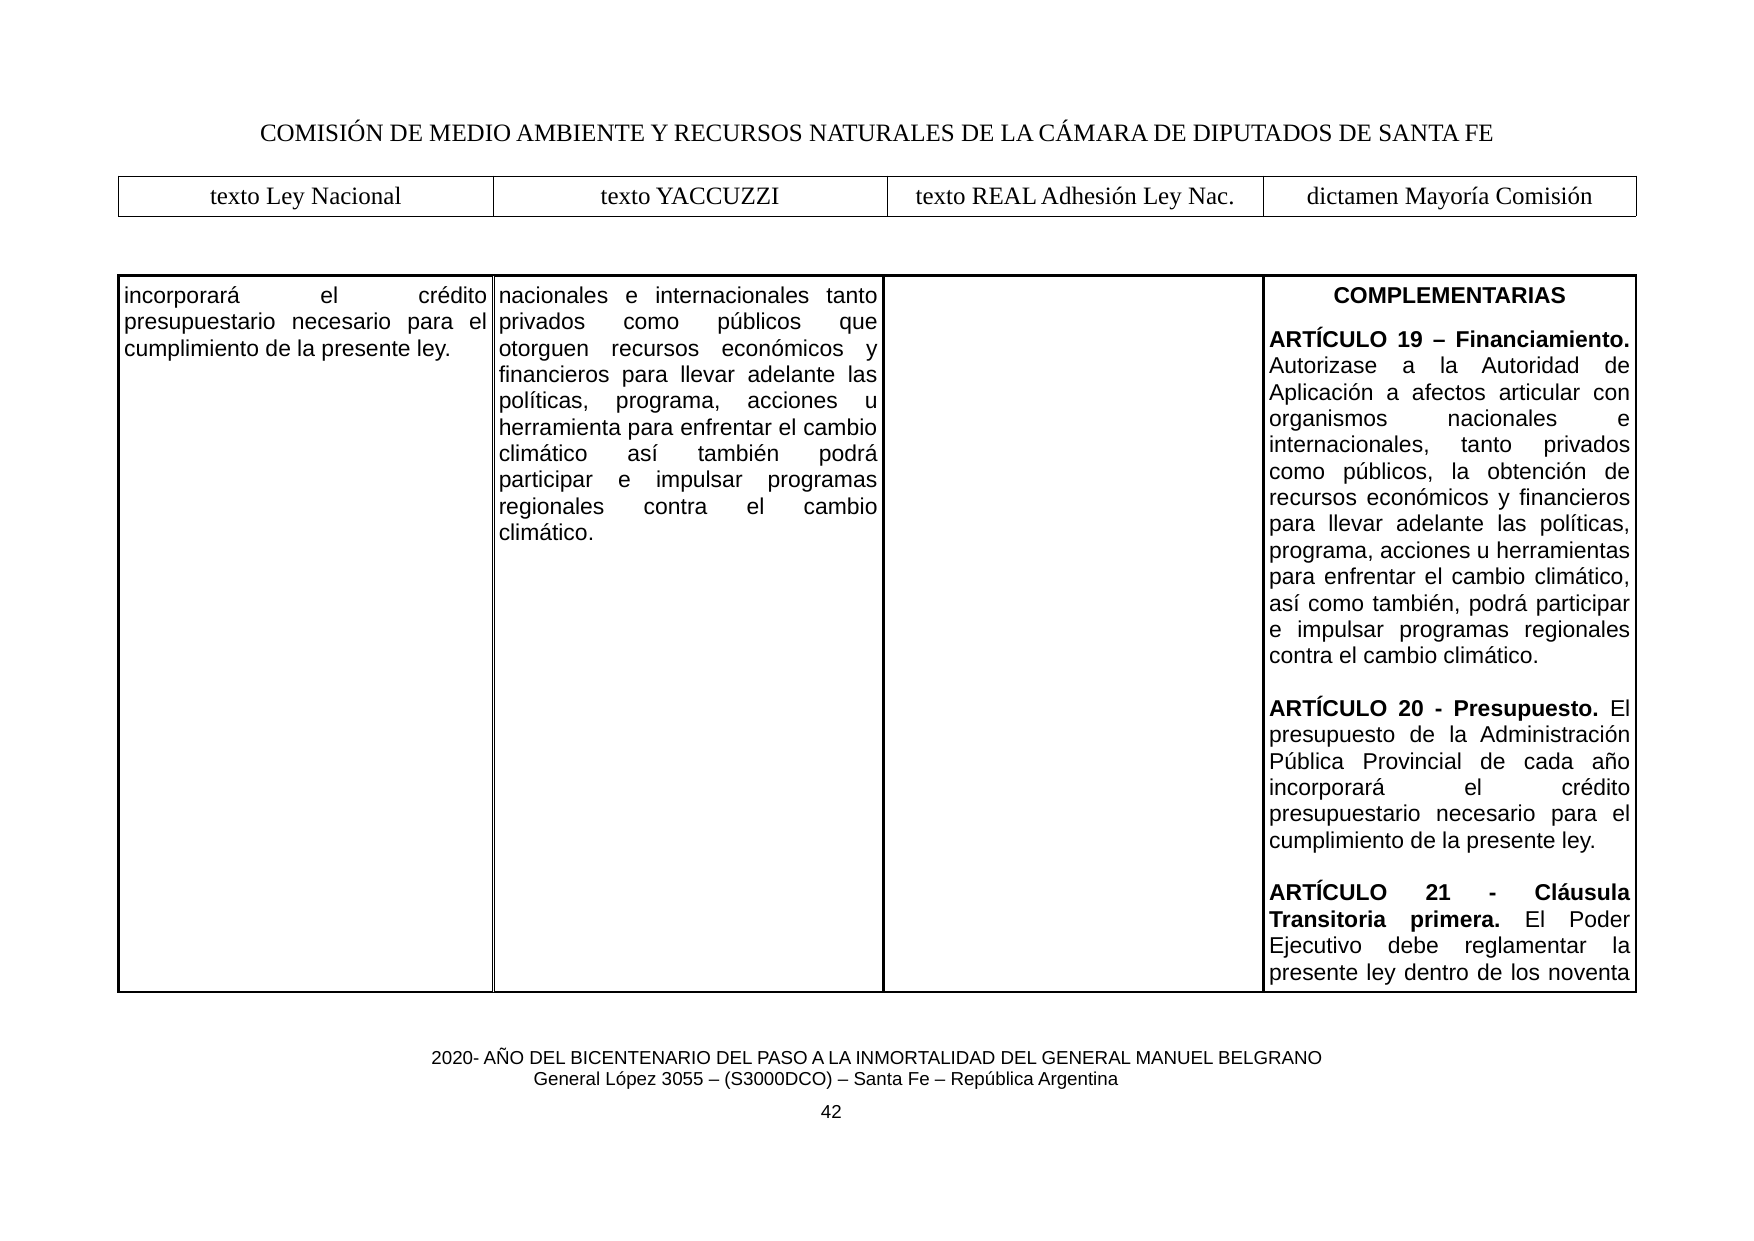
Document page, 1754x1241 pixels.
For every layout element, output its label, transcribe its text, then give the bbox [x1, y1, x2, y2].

table_cell nacionales e internacionales tanto privados como públicos que otorguen recursos económicos y financieros para llevar adelante las políticas, programa, acciones u herramienta para enfrentar el cambio climático así también podrá participar e impulsar programas regionales contra el cambio climático. [495, 277, 882, 991]
table_cell incorporará el crédito presupuestario necesario para el cumplimiento de la presente ley. [120, 277, 492, 991]
table_cell [885, 277, 1262, 991]
table_cell Complementarias ARTÍCULO 19 – Financiamiento. Autorizase a la Autoridad de Aplicación a afectos articular con organismos nacionales e internacionales, tanto privados como públicos, la obtención de recursos económicos y financieros para llevar adelante las políticas, programa, acciones u herramientas para enfrentar el cambio climático, así como también, podrá participar e impulsar programas regionales contra el cambio climático. ARTÍCULO 20 - Presupuesto. El presupuesto de la Administración Pública Provincial de cada año incorporará el crédito presupuestario necesario para el cumplimiento de la presente ley. ARTÍCULO 21 - Cláusula Transitoria primera. El Poder Ejecutivo debe reglamentar la presente ley dentro de los noventa [1265, 277, 1635, 991]
